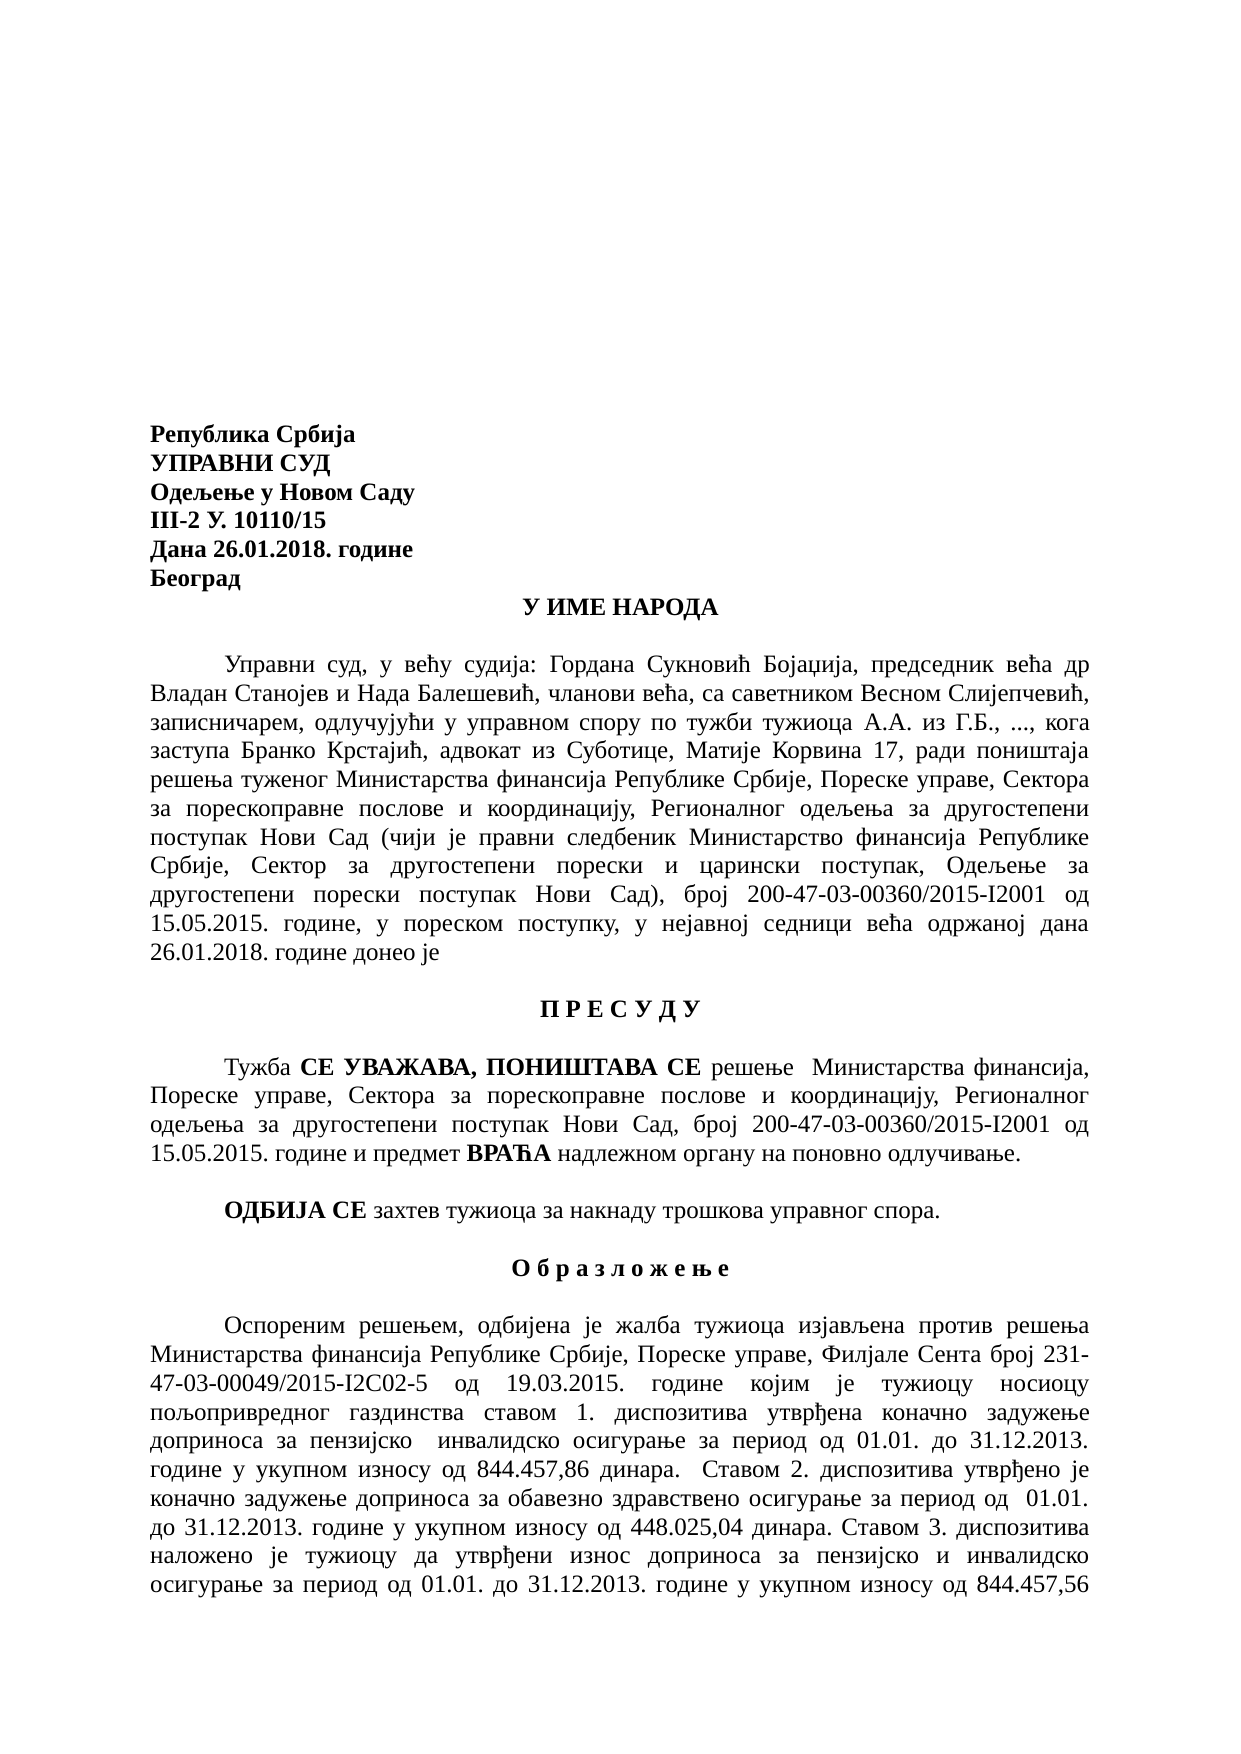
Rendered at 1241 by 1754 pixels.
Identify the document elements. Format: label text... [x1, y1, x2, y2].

text Дана 26.01.2018. године [150, 534, 1090, 563]
text ОДБИЈА СЕ захтев тужиоца за накнаду трошкова управног спора. [150, 1195, 1090, 1224]
text УПРАВНИ СУД [150, 448, 1090, 477]
text Оспореним решењем, одбијена је жалба тужиоца изјављена против решења Министарства финансија Републике Србије, Пореске управе, Филјале Сента број 231-47-03-00049/2015-I2С02-5 од 19.03.2015. године којим је тужиоцу носиоцу пољопривредног газдинства ставом 1. диспозитива утврђена коначно задужење доприноса за пензијско инвалидско осигурање за период од 01.01. до 31.12.2013. године у укупном износу од 844.457,86 динара. Ставом 2. диспозитива утврђено је коначно задужење доприноса за обавезно здравствено осигурање за период од 01.01. до 31.12.2013. године у укупном износу од 448.025,04 динара. Ставом 3. диспозитива наложено је тужиоцу да утврђени износ доприноса за пензијско и инвалидско осигурање за период од 01.01. до 31.12.2013. године у укупном износу од 844.457,56 [150, 1310, 1090, 1598]
text О б р а з л о ж е њ е [150, 1253, 1090, 1282]
text Тужба СЕ УВАЖАВА, ПОНИШТАВА СЕ решење Министарства финансија, Пореске управе, Сектора за порескоправне послове и координацију, Регионалног одељења за другостепени поступак Нови Сад, број 200-47-03-00360/2015-I2001 од 15.05.2015. године и предмет ВРАЋА надлежном органу на поновно одлучивање. [150, 1052, 1090, 1167]
text Београд [150, 563, 1090, 592]
text Управни суд, у већу судија: Горданa Сукновић Бојаџија, председник већа др Владан Станојев и Надa Балешевић, чланови већа, са саветником Весном Слијепчевић, записничарем, одлучујући у управном спору по тужби тужиоца A.A. из Г.Б., ..., кога заступа Бранко Крстајић, адвокат из Суботице, Матије Корвина 17, ради поништаја решења туженог Министарства финансија Републике Србије, Пореске управе, Сектора за порескоправне послове и координацију, Регионалног одељења за другостепени поступак Нови Сад (чији је правни следбеник Министарство финансија Републике Србије, Сектор за другостепени порески и царински поступак, Одељење за другостепени порески поступак Нови Сад), број 200-47-03-00360/2015-I2001 од 15.05.2015. године, у пореском поступку, у нејавној седници већа одржаној дана 26.01.2018. године донео је [150, 649, 1090, 965]
text III-2 У. 10110/15 [150, 505, 1090, 534]
text Република Србија [150, 419, 1090, 448]
text У ИМЕ НАРОДА [150, 592, 1090, 620]
text Одељење у Новом Саду [150, 477, 1090, 505]
text П Р Е С У Д У [150, 994, 1090, 1023]
